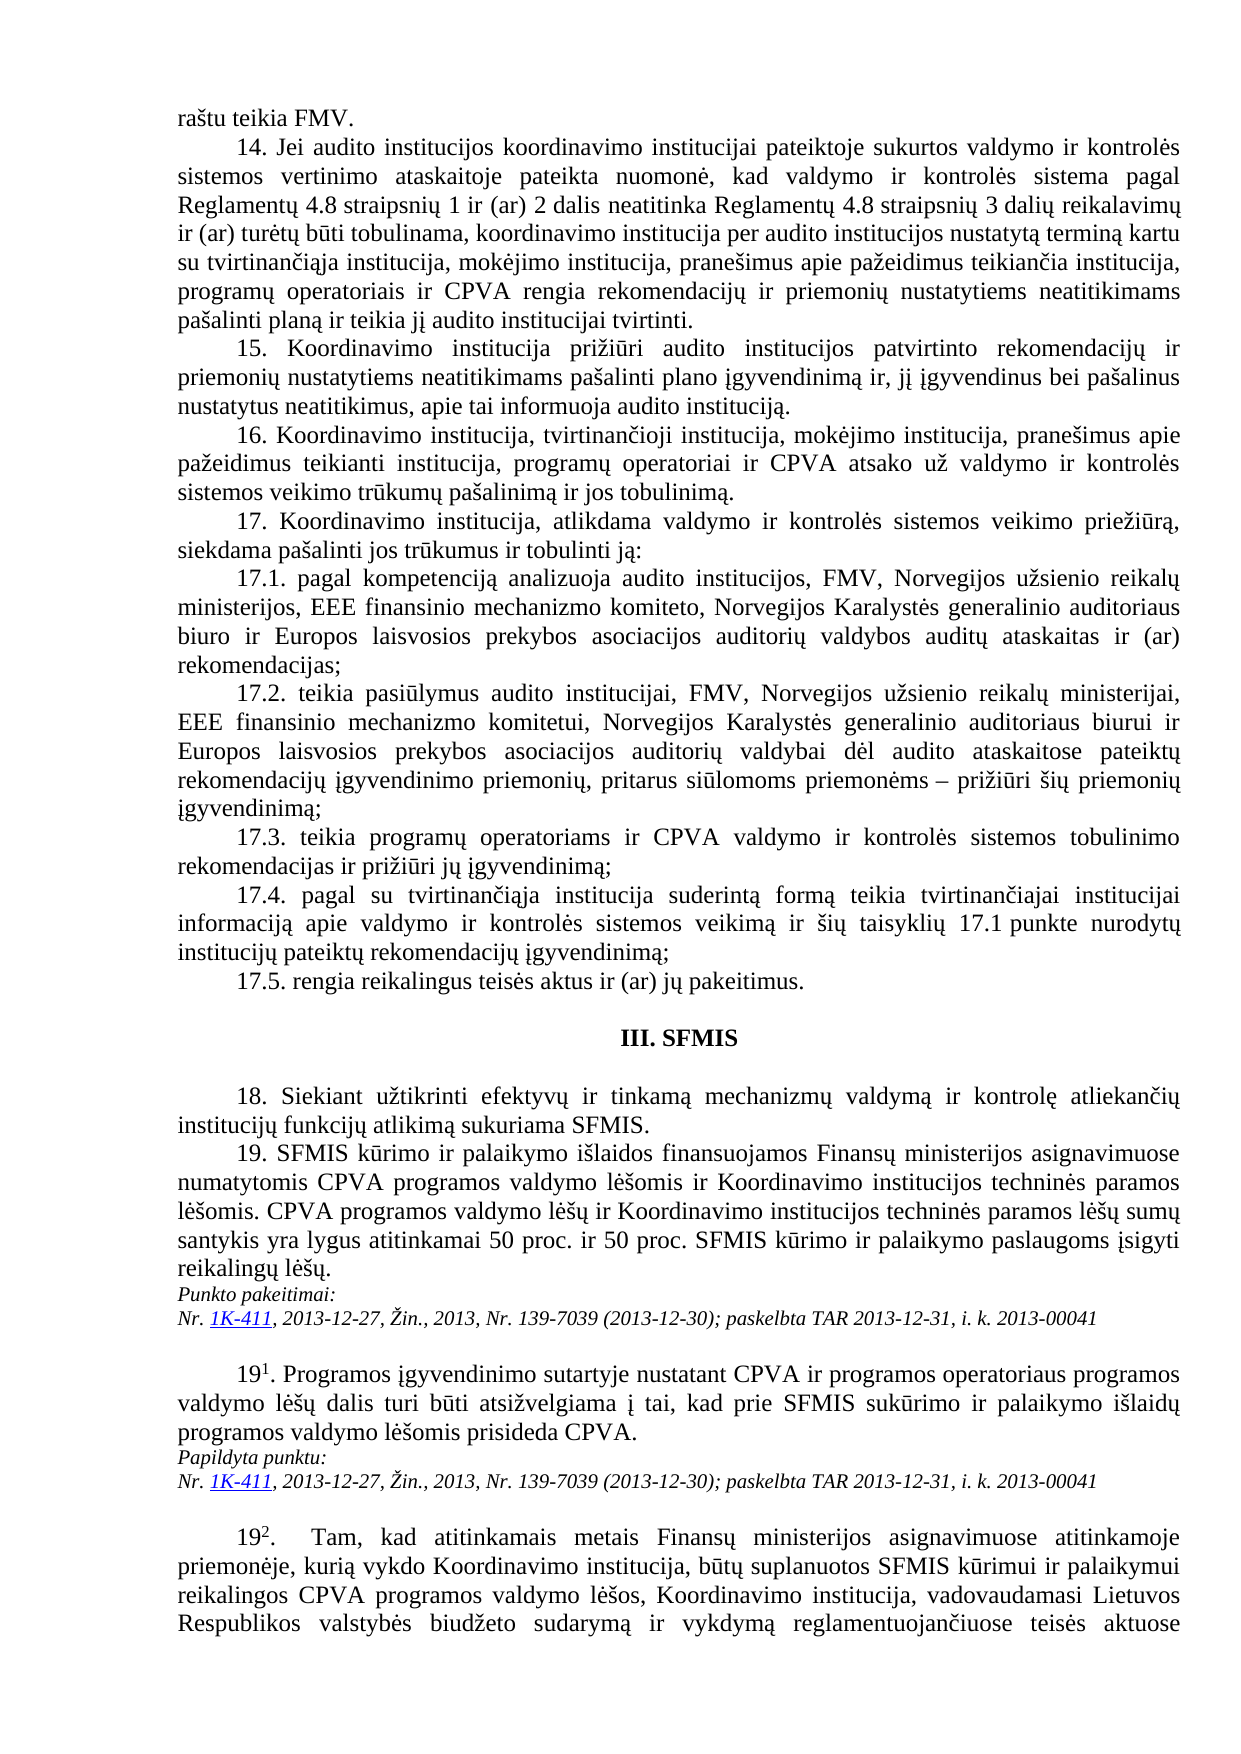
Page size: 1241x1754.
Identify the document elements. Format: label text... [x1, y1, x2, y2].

text 19. SFMIS kūrimo ir palaikymo išlaidos finansuojamos Finansų ministerijos asignavimuose numatytomis CPVA programos valdymo lėšomis ir Koordinavimo institucijos techninės paramos lėšomis. CPVA programos valdymo lėšų ir Koordinavimo institucijos techninės paramos lėšų sumų santykis yra lygus atitinkamai 50 proc. ir 50 proc. SFMIS kūrimo ir palaikymo paslaugoms įsigyti reikalingų lėšų. [177, 1138, 1181, 1282]
text Nr. 1K-411, 2013-12-27, Žin., 2013, Nr. 139-7039 (2013-12-30); paskelbta TAR 2013-12-31, i. k. 2013-00041 [177, 1306, 1181, 1330]
text 17.1. pagal kompetenciją analizuoja audito institucijos, FMV, Norvegijos užsienio reikalų ministerijos, EEE finansinio mechanizmo komiteto, Norvegijos Karalystės generalinio auditoriaus biuro ir Europos laisvosios prekybos asociacijos auditorių valdybos auditų ataskaitas ir (ar) rekomendacijas; [177, 563, 1181, 678]
text 17.2. teikia pasiūlymus audito institucijai, FMV, Norvegijos užsienio reikalų ministerijai, EEE finansinio mechanizmo komitetui, Norvegijos Karalystės generalinio auditoriaus biurui ir Europos laisvosios prekybos asociacijos auditorių valdybai dėl audito ataskaitose pateiktų rekomendacijų įgyvendinimo priemonių, pritarus siūlomoms priemonėms – prižiūri šių priemonių įgyvendinimą; [177, 678, 1181, 822]
text 191. Programos įgyvendinimo sutartyje nustatant CPVA ir programos operatoriaus programos valdymo lėšų dalis turi būti atsižvelgiama į tai, kad prie SFMIS sukūrimo ir palaikymo išlaidų programos valdymo lėšomis prisideda CPVA. [177, 1359, 1181, 1445]
text III. SFMIS [177, 1023, 1181, 1052]
text 18. Siekiant užtikrinti efektyvų ir tinkamą mechanizmų valdymą ir kontrolę atliekančių institucijų funkcijų atlikimą sukuriama SFMIS. [177, 1081, 1181, 1138]
text 15. Koordinavimo institucija prižiūri audito institucijos patvirtinto rekomendacijų ir priemonių nustatytiems neatitikimams pašalinti plano įgyvendinimą ir, jį įgyvendinus bei pašalinus nustatytus neatitikimus, apie tai informuoja audito instituciją. [177, 333, 1181, 420]
text 17.5. rengia reikalingus teisės aktus ir (ar) jų pakeitimus. [177, 966, 1181, 995]
text 17.3. teikia programų operatoriams ir CPVA valdymo ir kontrolės sistemos tobulinimo rekomendacijas ir prižiūri jų įgyvendinimą; [177, 822, 1181, 880]
text Punkto pakeitimai: [177, 1282, 1181, 1306]
text 17.4. pagal su tvirtinančiąja institucija suderintą formą teikia tvirtinančiajai institucijai informaciją apie valdymo ir kontrolės sistemos veikimą ir šių taisyklių 17.1 punkte nurodytų institucijų pateiktų rekomendacijų įgyvendinimą; [177, 880, 1181, 966]
text Papildyta punktu: [177, 1445, 1181, 1469]
text Nr. 1K-411, 2013-12-27, Žin., 2013, Nr. 139-7039 (2013-12-30); paskelbta TAR 2013-12-31, i. k. 2013-00041 [177, 1469, 1181, 1493]
text 16. Koordinavimo institucija, tvirtinančioji institucija, mokėjimo institucija, pranešimus apie pažeidimus teikianti institucija, programų operatoriai ir CPVA atsako už valdymo ir kontrolės sistemos veikimo trūkumų pašalinimą ir jos tobulinimą. [177, 420, 1181, 506]
text raštu teikia FMV. [177, 103, 1181, 132]
text 192. Tam, kad atitinkamais metais Finansų ministerijos asignavimuose atitinkamoje priemonėje, kurią vykdo Koordinavimo institucija, būtų suplanuotos SFMIS kūrimui ir palaikymui reikalingos CPVA programos valdymo lėšos, Koordinavimo institucija, vadovaudamasi Lietuvos Respublikos valstybės biudžeto sudarymą ir vykdymą reglamentuojančiuose teisės aktuose [177, 1522, 1181, 1637]
text 17. Koordinavimo institucija, atlikdama valdymo ir kontrolės sistemos veikimo priežiūrą, siekdama pašalinti jos trūkumus ir tobulinti ją: [177, 506, 1181, 563]
text 14. Jei audito institucijos koordinavimo institucijai pateiktoje sukurtos valdymo ir kontrolės sistemos vertinimo ataskaitoje pateikta nuomonė, kad valdymo ir kontrolės sistema pagal Reglamentų 4.8 straipsnių 1 ir (ar) 2 dalis neatitinka Reglamentų 4.8 straipsnių 3 dalių reikalavimų ir (ar) turėtų būti tobulinama, koordinavimo institucija per audito institucijos nustatytą terminą kartu su tvirtinančiąja institucija, mokėjimo institucija, pranešimus apie pažeidimus teikiančia institucija, programų operatoriais ir CPVA rengia rekomendacijų ir priemonių nustatytiems neatitikimams pašalinti planą ir teikia jį audito institucijai tvirtinti. [177, 132, 1181, 333]
